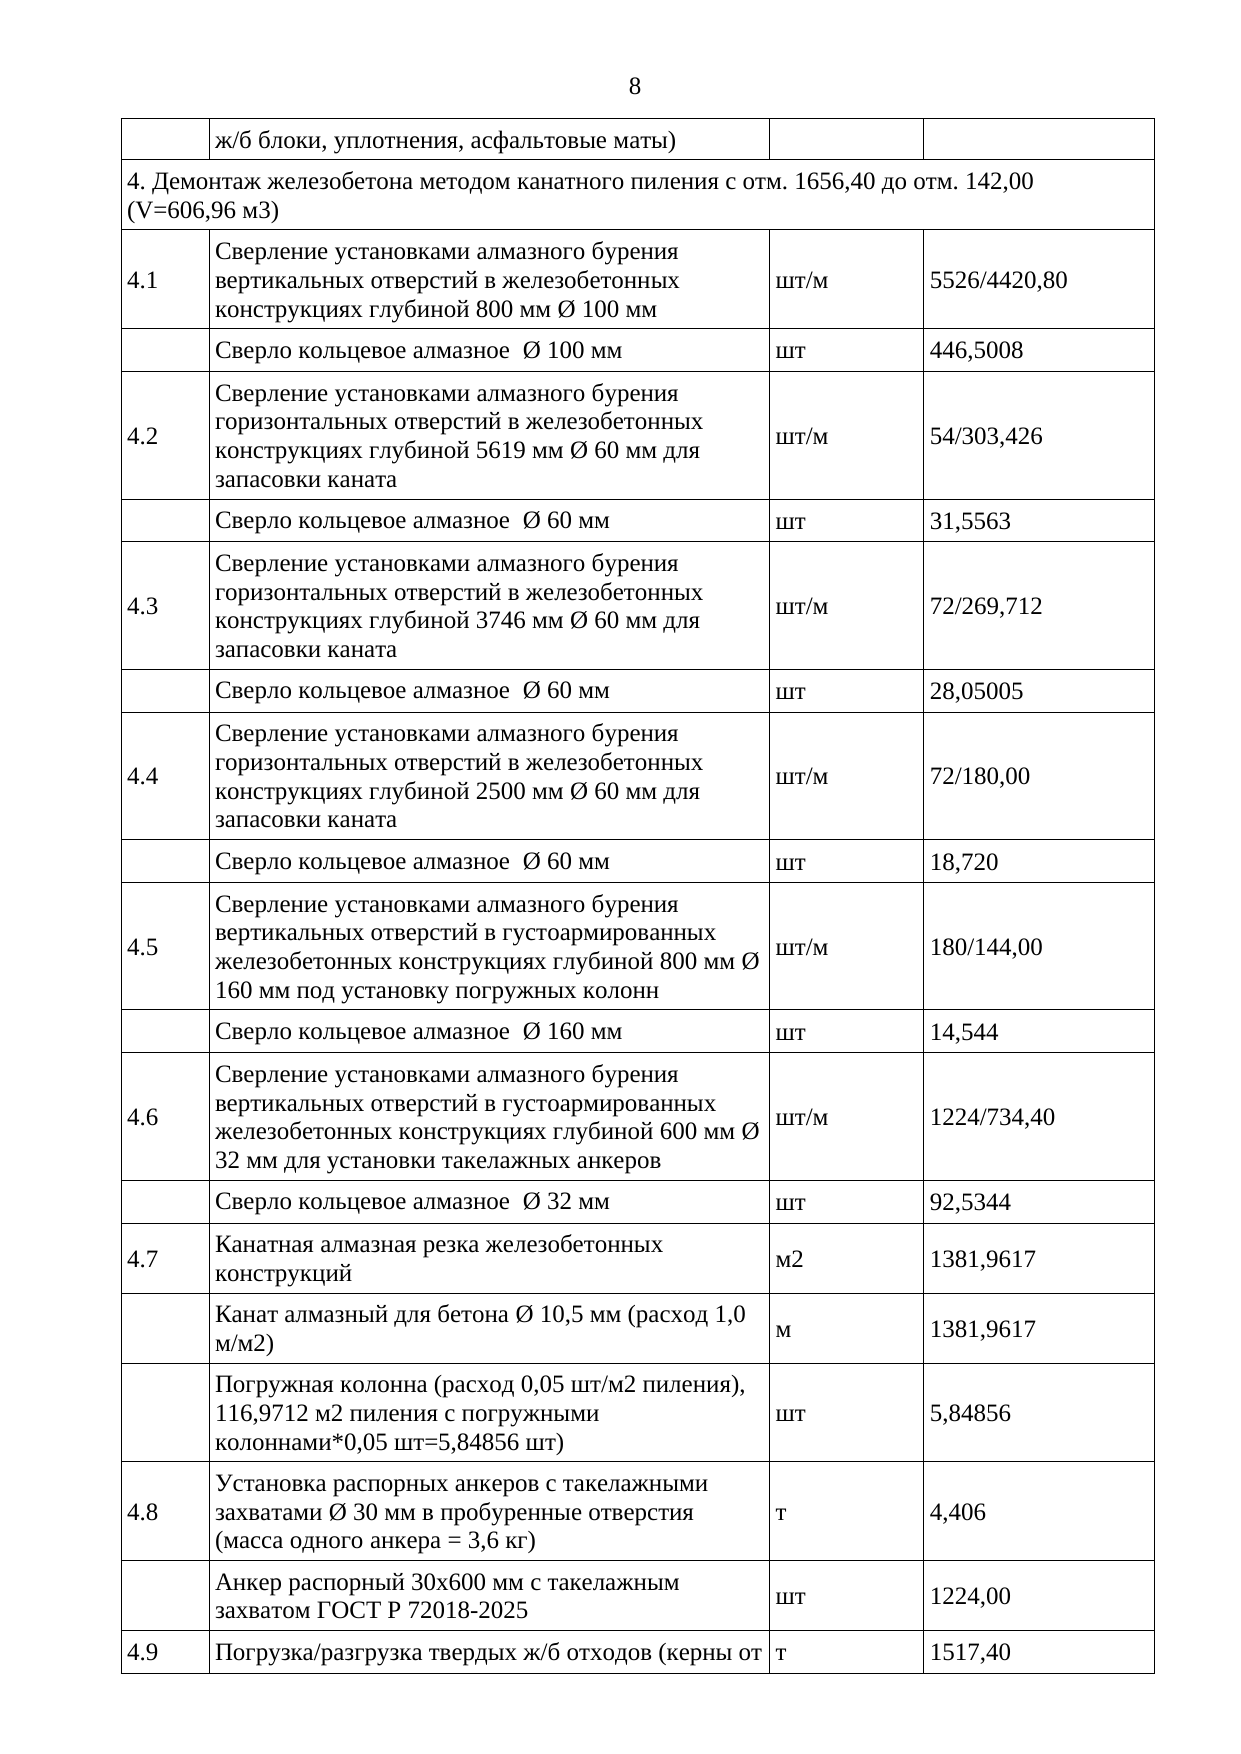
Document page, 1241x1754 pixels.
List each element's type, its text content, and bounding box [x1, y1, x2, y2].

table_cell 4.3 [122, 542, 209, 669]
table_cell Сверло кольцевое алмазное Ø 60 мм [210, 500, 769, 541]
table_cell [122, 1364, 209, 1461]
table_cell Сверло кольцевое алмазное Ø 60 мм [210, 840, 769, 882]
table_cell 4.9 [122, 1631, 209, 1673]
table_cell Погрузка/разгрузка твердых ж/б отходов (керны от [210, 1631, 769, 1673]
table_cell Сверление установками алмазного бурения горизонтальных отверстий в железобетонных конструкциях глубиной 2500 мм Ø 60 мм для запасовки каната [210, 713, 769, 839]
table_cell 4.6 [122, 1053, 209, 1180]
table_cell Сверление установками алмазного бурения вертикальных отверстий в густоармированных железобетонных конструкциях глубиной 800 мм Ø 160 мм под установку погружных колонн [210, 883, 769, 1009]
table_cell Сверление установками алмазного бурения вертикальных отверстий в густоармированных железобетонных конструкциях глубиной 600 мм Ø 32 мм для установки такелажных анкеров [210, 1053, 769, 1180]
table_cell Сверло кольцевое алмазное Ø 32 мм [210, 1181, 769, 1222]
table_cell Анкер распорный 30х600 мм с такелажным захватом ГОСТ Р 72018-2025 [210, 1561, 769, 1630]
table_cell 180/144,00 [924, 883, 1154, 1009]
table_cell [122, 670, 209, 712]
table_cell Сверло кольцевое алмазное Ø 60 мм [210, 670, 769, 712]
table_cell 446,5008 [924, 329, 1154, 371]
table_cell шт [770, 1010, 923, 1052]
table_cell [122, 1181, 209, 1222]
table_cell 4.7 [122, 1224, 209, 1292]
table_cell Сверление установками алмазного бурения вертикальных отверстий в железобетонных конструкциях глубиной 800 мм Ø 100 мм [210, 230, 769, 328]
table_cell 4.1 [122, 230, 209, 328]
table_cell 5526/4420,80 [924, 230, 1154, 328]
table_cell Сверление установками алмазного бурения горизонтальных отверстий в железобетонных конструкциях глубиной 3746 мм Ø 60 мм для запасовки каната [210, 542, 769, 669]
table_cell м [770, 1294, 923, 1362]
table_cell шт/м [770, 1053, 923, 1180]
table_cell [122, 329, 209, 371]
table_cell 31,5563 [924, 500, 1154, 541]
table_cell 1224/734,40 [924, 1053, 1154, 1180]
table_cell [122, 1010, 209, 1052]
table_cell 1381,9617 [924, 1294, 1154, 1362]
table_cell шт [770, 1364, 923, 1461]
table_cell шт/м [770, 372, 923, 498]
table_cell [770, 119, 923, 159]
table_cell шт [770, 329, 923, 371]
table_cell 28,05005 [924, 670, 1154, 712]
table_cell 1517,40 [924, 1631, 1154, 1673]
table_cell ж/б блоки, уплотнения, асфальтовые маты) [210, 119, 769, 159]
table_cell шт/м [770, 883, 923, 1009]
table_cell 5,84856 [924, 1364, 1154, 1461]
table_cell шт/м [770, 713, 923, 839]
table_cell [122, 1294, 209, 1362]
table_cell Погружная колонна (расход 0,05 шт/м2 пиления), 116,9712 м2 пиления с погружными колоннами*0,05 шт=5,84856 шт) [210, 1364, 769, 1461]
table_cell Сверло кольцевое алмазное Ø 160 мм [210, 1010, 769, 1052]
table_cell 4. Демонтаж железобетона методом канатного пиления с отм. 1656,40 до отм. 142,00 (V=606,96 м3) [122, 160, 1154, 229]
table_cell шт [770, 1181, 923, 1222]
table_cell Канат алмазный для бетона Ø 10,5 мм (расход 1,0 м/м2) [210, 1294, 769, 1362]
table_cell т [770, 1631, 923, 1673]
table_cell шт [770, 500, 923, 541]
table_cell [122, 500, 209, 541]
table_cell Установка распорных анкеров с такелажными захватами Ø 30 мм в пробуренные отверстия (масса одного анкера = 3,6 кг) [210, 1462, 769, 1560]
table_cell [924, 119, 1154, 159]
table_cell 14,544 [924, 1010, 1154, 1052]
table_cell 72/180,00 [924, 713, 1154, 839]
table_cell 4.8 [122, 1462, 209, 1560]
table_cell 72/269,712 [924, 542, 1154, 669]
table_cell Канатная алмазная резка железобетонных конструкций [210, 1224, 769, 1292]
table_cell 4.4 [122, 713, 209, 839]
table_cell 1381,9617 [924, 1224, 1154, 1292]
table_cell 4.2 [122, 372, 209, 498]
table_cell 92,5344 [924, 1181, 1154, 1222]
table_cell Сверло кольцевое алмазное Ø 100 мм [210, 329, 769, 371]
table_cell [122, 840, 209, 882]
table_cell 1224,00 [924, 1561, 1154, 1630]
table_cell шт [770, 840, 923, 882]
table_cell 54/303,426 [924, 372, 1154, 498]
table_cell шт/м [770, 542, 923, 669]
table_cell 4.5 [122, 883, 209, 1009]
table_cell шт/м [770, 230, 923, 328]
table_cell т [770, 1462, 923, 1560]
table_cell шт [770, 1561, 923, 1630]
table_cell [122, 1561, 209, 1630]
table_cell м2 [770, 1224, 923, 1292]
table_cell 4,406 [924, 1462, 1154, 1560]
table_cell 18,720 [924, 840, 1154, 882]
table_cell шт [770, 670, 923, 712]
table_cell [122, 119, 209, 159]
table_cell Сверление установками алмазного бурения горизонтальных отверстий в железобетонных конструкциях глубиной 5619 мм Ø 60 мм для запасовки каната [210, 372, 769, 498]
